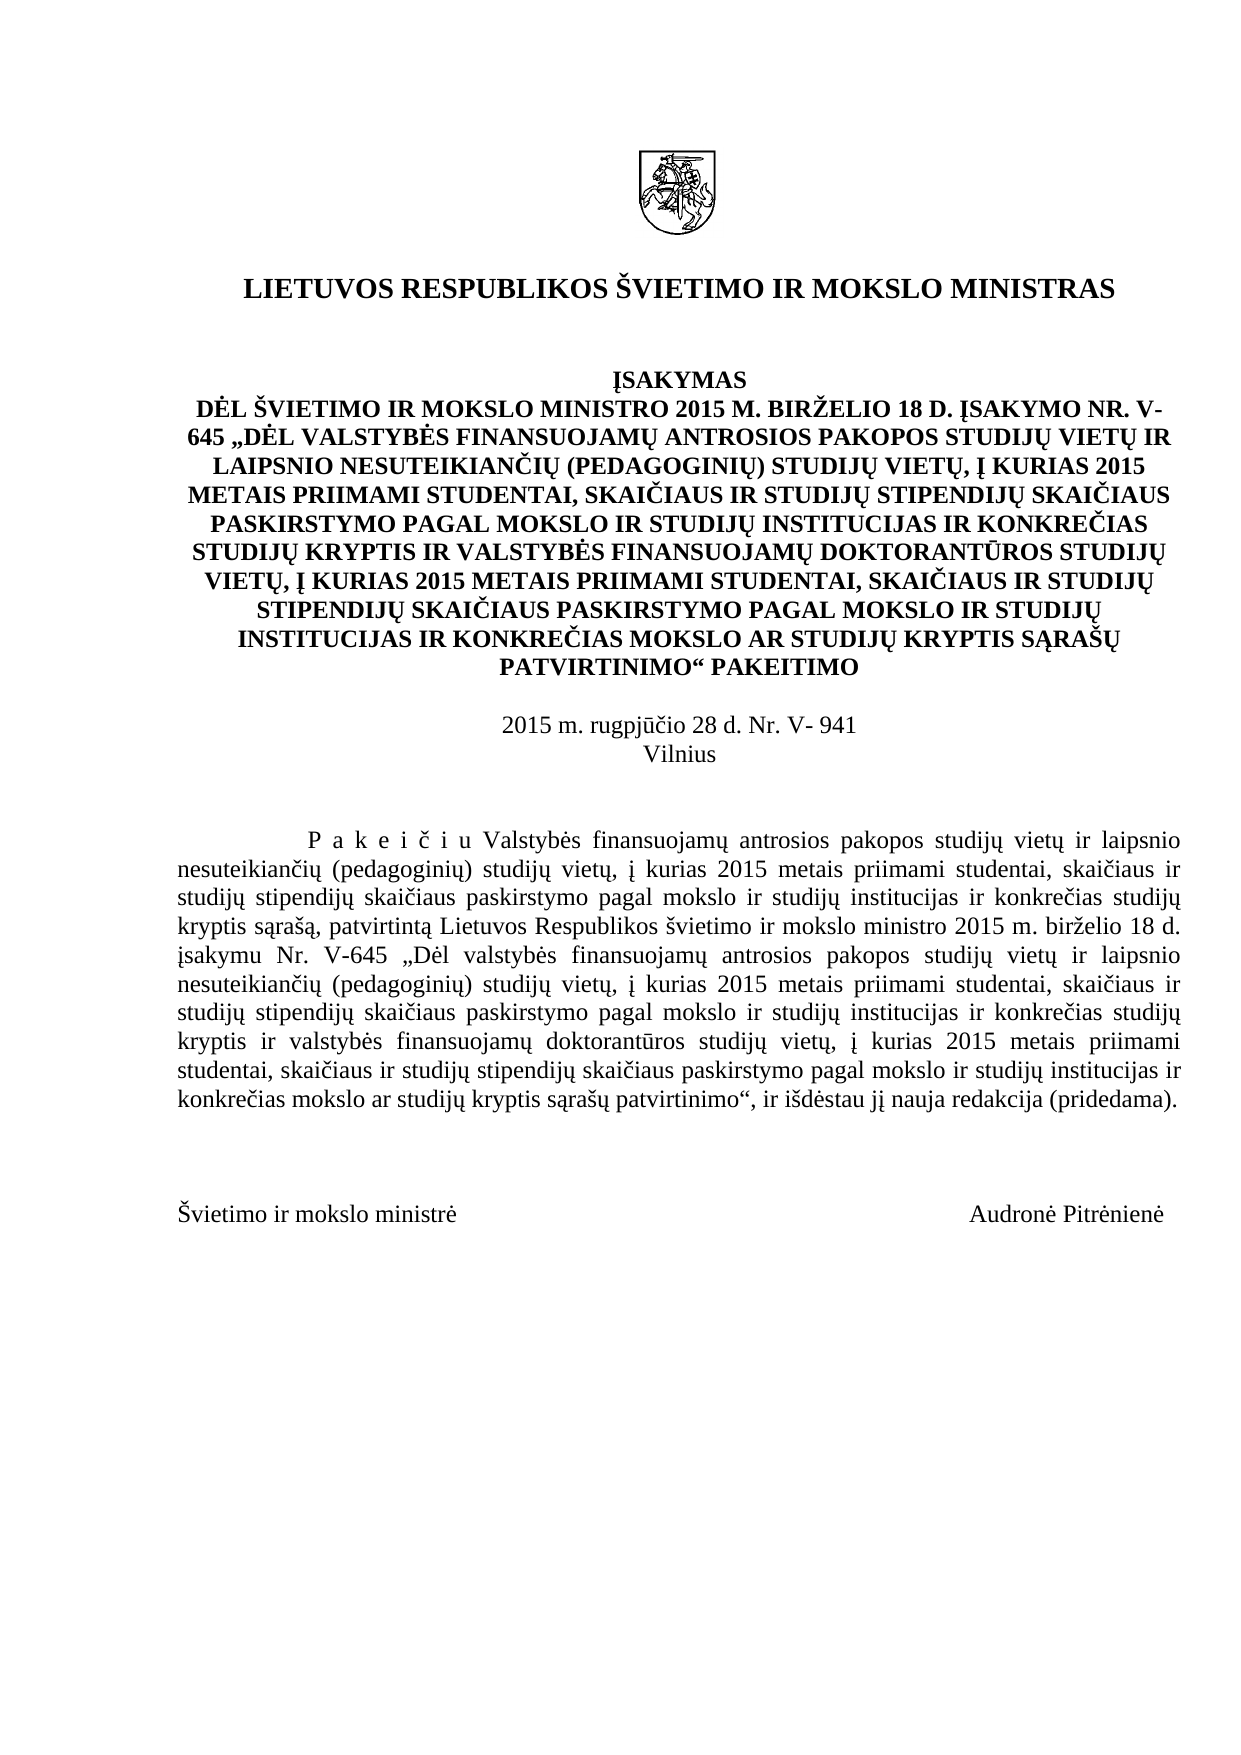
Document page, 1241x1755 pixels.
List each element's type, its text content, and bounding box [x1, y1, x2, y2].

text Švietimo ir mokslo ministrė Audronė Pitrėnienė [177, 1199, 1182, 1227]
text P a k e i č i u Valstybės finansuojamų antrosios pakopos studijų vietų ir laipsnio nesuteikiančių (pedagoginių) studijų vietų, į kurias 2015 metais priimami studentai, skaičiaus ir studijų stipendijų skaičiaus paskirstymo pagal mokslo ir studijų institucijas ir konkrečias studijų kryptis sąrašą, patvirtintą Lietuvos Respublikos švietimo ir mokslo ministro 2015 m. birželio 18 d. įsakymu Nr. V-645 „Dėl valstybės finansuojamų antrosios pakopos studijų vietų ir laipsnio nesuteikiančių (pedagoginių) studijų vietų, į kurias 2015 metais priimami studentai, skaičiaus ir studijų stipendijų skaičiaus paskirstymo pagal mokslo ir studijų institucijas ir konkrečias studijų kryptis ir valstybės finansuojamų doktorantūros studijų vietų, į kurias 2015 metais priimami studentai, skaičiaus ir studijų stipendijų skaičiaus paskirstymo pagal mokslo ir studijų institucijas ir konkrečias mokslo ar studijų kryptis sąrašų patvirtinimo“, ir išdėstau jį nauja redakcija (pridedama). [177, 825, 1182, 1112]
text LIETUVOS RESPUBLIKOS ŠVIETIMO IR MOKSLO MINISTRAS [177, 271, 1182, 305]
text 2015 m. rugpjūčio 28 d. Nr. V- 941 [177, 710, 1182, 739]
text Vilnius [177, 739, 1182, 767]
text DĖL ŠVIETIMO IR MOKSLO MINISTRO 2015 M. BIRŽELIO 18 D. ĮSAKYMO NR. V-645 „DĖL VALSTYBĖS FINANSUOJAMŲ ANTROSIOS PAKOPOS STUDIJŲ VIETŲ IR LAIPSNIO NESUTEIKIANČIŲ (PEDAGOGINIŲ) STUDIJŲ VIETŲ, Į KURIAS 2015 METAIS PRIIMAMI STUDENTAI, SKAIČIAUS IR STUDIJŲ STIPENDIJŲ SKAIČIAUS PASKIRSTYMO PAGAL MOKSLO IR STUDIJŲ INSTITUCIJAS IR KONKREČIAS STUDIJŲ KRYPTIS IR VALSTYBĖS FINANSUOJAMŲ DOKTORANTŪROS STUDIJŲ VIETŲ, Į KURIAS 2015 METAIS PRIIMAMI STUDENTAI, SKAIČIAUS IR STUDIJŲ STIPENDIJŲ SKAIČIAUS PASKIRSTYMO PAGAL MOKSLO IR STUDIJŲ INSTITUCIJAS IR KONKREČIAS MOKSLO AR STUDIJŲ KRYPTIS SĄRAŠŲ PATVIRTINIMO“ PAKEITIMO [177, 394, 1182, 681]
text ĮSAKYMAS [177, 365, 1182, 394]
